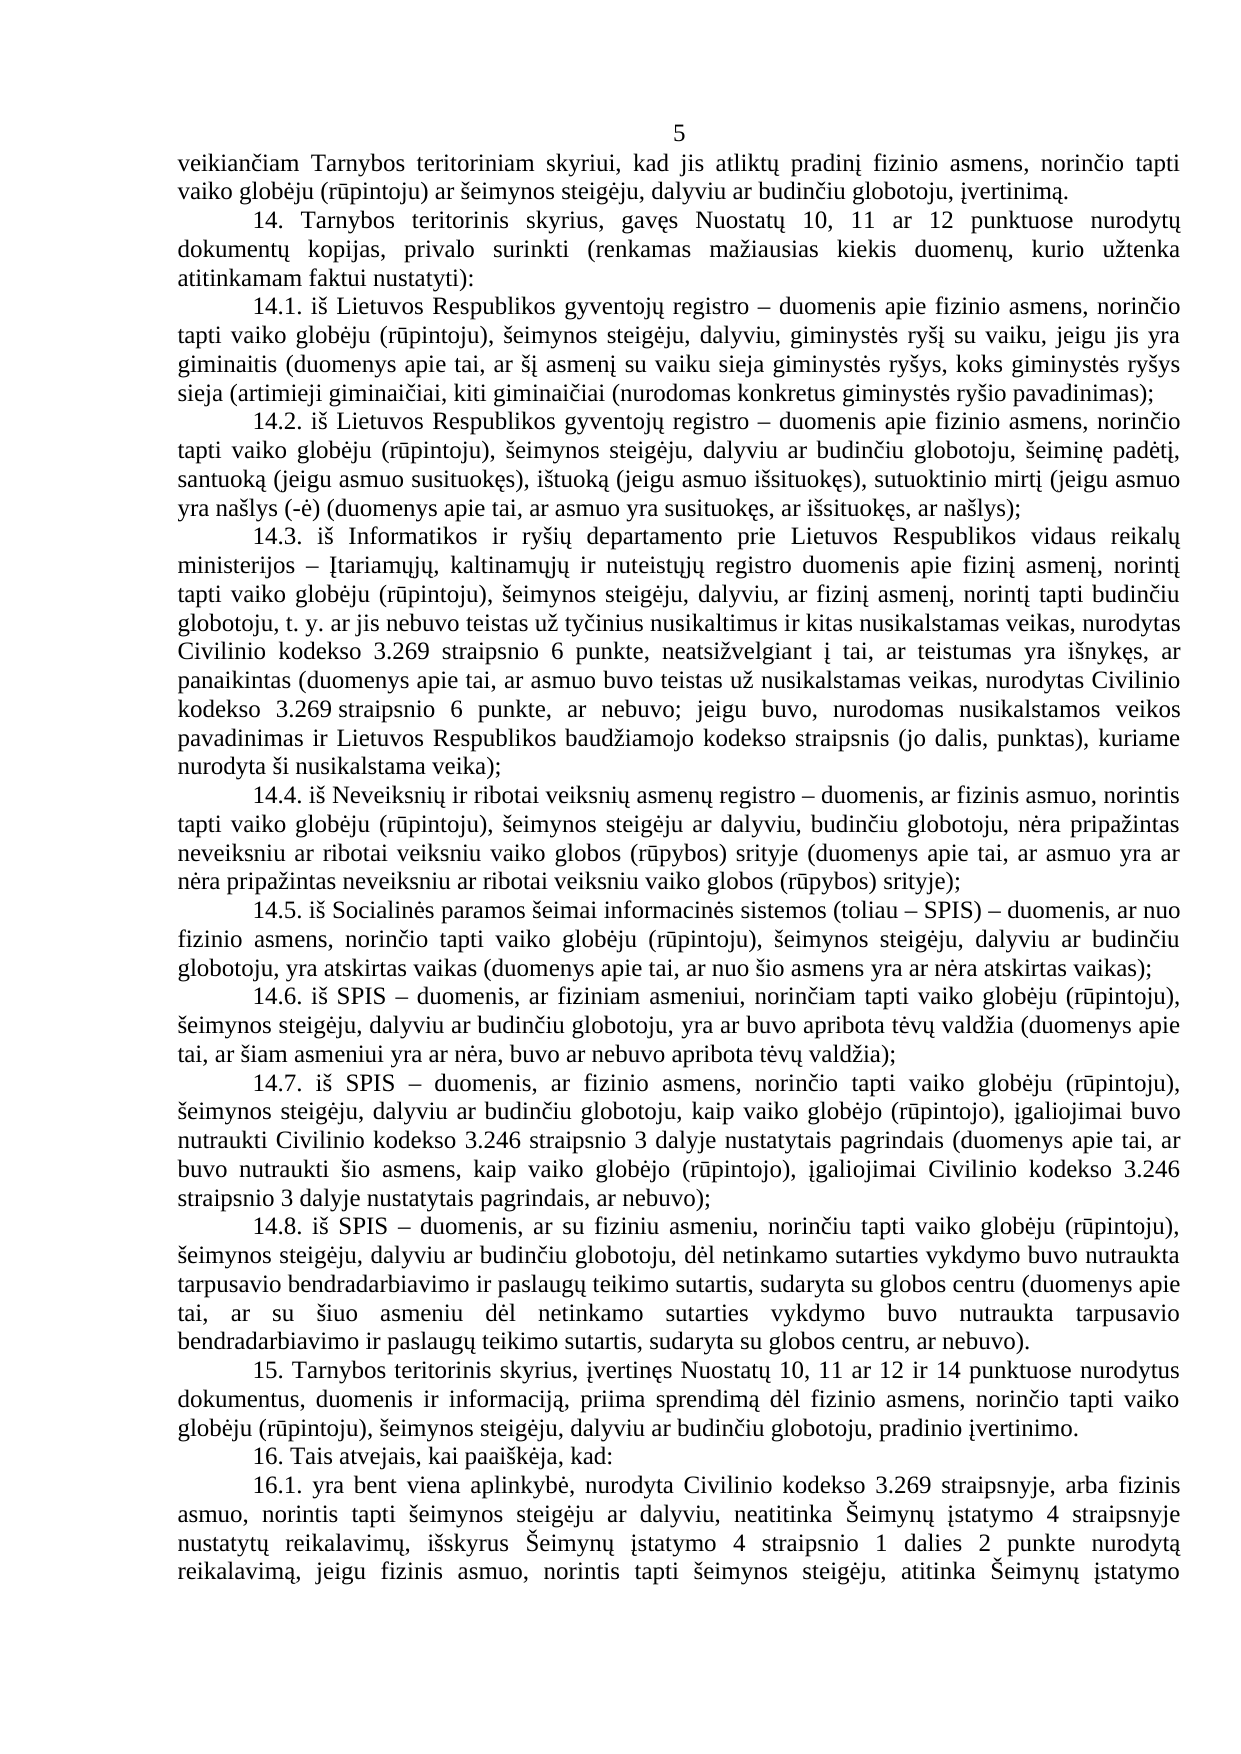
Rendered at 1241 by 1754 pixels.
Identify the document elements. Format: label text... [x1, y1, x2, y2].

text 14.2. iš Lietuvos Respublikos gyventojų registro – duomenis apie fizinio asmens, norinčio tapti vaiko globėju (rūpintoju), šeimynos steigėju, dalyviu ar budinčiu globotoju, šeiminę padėtį, santuoką (jeigu asmuo susituokęs), ištuoką (jeigu asmuo išsituokęs), sutuoktinio mirtį (jeigu asmuo yra našlys (-ė) (duomenys apie tai, ar asmuo yra susituokęs, ar išsituokęs, ar našlys); [177, 406, 1181, 521]
text 14.7. iš SPIS – duomenis, ar fizinio asmens, norinčio tapti vaiko globėju (rūpintoju), šeimynos steigėju, dalyviu ar budinčiu globotoju, kaip vaiko globėjo (rūpintojo), įgaliojimai buvo nutraukti Civilinio kodekso 3.246 straipsnio 3 dalyje nustatytais pagrindais (duomenys apie tai, ar buvo nutraukti šio asmens, kaip vaiko globėjo (rūpintojo), įgaliojimai Civilinio kodekso 3.246 straipsnio 3 dalyje nustatytais pagrindais, ar nebuvo); [177, 1068, 1181, 1211]
text 14.5. iš Socialinės paramos šeimai informacinės sistemos (toliau – SPIS) – duomenis, ar nuo fizinio asmens, norinčio tapti vaiko globėju (rūpintoju), šeimynos steigėju, dalyviu ar budinčiu globotoju, yra atskirtas vaikas (duomenys apie tai, ar nuo šio asmens yra ar nėra atskirtas vaikas); [177, 895, 1181, 981]
text 14.8. iš SPIS – duomenis, ar su fiziniu asmeniu, norinčiu tapti vaiko globėju (rūpintoju), šeimynos steigėju, dalyviu ar budinčiu globotoju, dėl netinkamo sutarties vykdymo buvo nutraukta tarpusavio bendradarbiavimo ir paslaugų teikimo sutartis, sudaryta su globos centru (duomenys apie tai, ar su šiuo asmeniu dėl netinkamo sutarties vykdymo buvo nutraukta tarpusavio bendradarbiavimo ir paslaugų teikimo sutartis, sudaryta su globos centru, ar nebuvo). [177, 1211, 1181, 1355]
text 15. Tarnybos teritorinis skyrius, įvertinęs Nuostatų 10, 11 ar 12 ir 14 punktuose nurodytus dokumentus, duomenis ir informaciją, priima sprendimą dėl fizinio asmens, norinčio tapti vaiko globėju (rūpintoju), šeimynos steigėju, dalyviu ar budinčiu globotoju, pradinio įvertinimo. [177, 1355, 1181, 1441]
text 16.1. yra bent viena aplinkybė, nurodyta Civilinio kodekso 3.269 straipsnyje, arba fizinis asmuo, norintis tapti šeimynos steigėju ar dalyviu, neatitinka Šeimynų įstatymo 4 straipsnyje nustatytų reikalavimų, išskyrus Šeimynų įstatymo 4 straipsnio 1 dalies 2 punkte nurodytą reikalavimą, jeigu fizinis asmuo, norintis tapti šeimynos steigėju, atitinka Šeimynų įstatymo [177, 1470, 1181, 1585]
text 14.3. iš Informatikos ir ryšių departamento prie Lietuvos Respublikos vidaus reikalų ministerijos – Įtariamųjų, kaltinamųjų ir nuteistųjų registro duomenis apie fizinį asmenį, norintį tapti vaiko globėju (rūpintoju), šeimynos steigėju, dalyviu, ar fizinį asmenį, norintį tapti budinčiu globotoju, t. y. ar jis nebuvo teistas už tyčinius nusikaltimus ir kitas nusikalstamas veikas, nurodytas Civilinio kodekso 3.269 straipsnio 6 punkte, neatsižvelgiant į tai, ar teistumas yra išnykęs, ar panaikintas (duomenys apie tai, ar asmuo buvo teistas už nusikalstamas veikas, nurodytas Civilinio kodekso 3.269 straipsnio 6 punkte, ar nebuvo; jeigu buvo, nurodomas nusikalstamos veikos pavadinimas ir Lietuvos Respublikos baudžiamojo kodekso straipsnis (jo dalis, punktas), kuriame nurodyta ši nusikalstama veika); [177, 521, 1181, 780]
text 14.4. iš Neveiksnių ir ribotai veiksnių asmenų registro – duomenis, ar fizinis asmuo, norintis tapti vaiko globėju (rūpintoju), šeimynos steigėju ar dalyviu, budinčiu globotoju, nėra pripažintas neveiksniu ar ribotai veiksniu vaiko globos (rūpybos) srityje (duomenys apie tai, ar asmuo yra ar nėra pripažintas neveiksniu ar ribotai veiksniu vaiko globos (rūpybos) srityje); [177, 780, 1181, 895]
text veikiančiam Tarnybos teritoriniam skyriui, kad jis atliktų pradinį fizinio asmens, norinčio tapti vaiko globėju (rūpintoju) ar šeimynos steigėju, dalyviu ar budinčiu globotoju, įvertinimą. [177, 148, 1181, 205]
text 16. Tais atvejais, kai paaiškėja, kad: [177, 1441, 1181, 1470]
text 14. Tarnybos teritorinis skyrius, gavęs Nuostatų 10, 11 ar 12 punktuose nurodytų dokumentų kopijas, privalo surinkti (renkamas mažiausias kiekis duomenų, kurio užtenka atitinkamam faktui nustatyti): [177, 205, 1181, 291]
text 14.6. iš SPIS – duomenis, ar fiziniam asmeniui, norinčiam tapti vaiko globėju (rūpintoju), šeimynos steigėju, dalyviu ar budinčiu globotoju, yra ar buvo apribota tėvų valdžia (duomenys apie tai, ar šiam asmeniui yra ar nėra, buvo ar nebuvo apribota tėvų valdžia); [177, 981, 1181, 1068]
text 14.1. iš Lietuvos Respublikos gyventojų registro – duomenis apie fizinio asmens, norinčio tapti vaiko globėju (rūpintoju), šeimynos steigėju, dalyviu, giminystės ryšį su vaiku, jeigu jis yra giminaitis (duomenys apie tai, ar šį asmenį su vaiku sieja giminystės ryšys, koks giminystės ryšys sieja (artimieji giminaičiai, kiti giminaičiai (nurodomas konkretus giminystės ryšio pavadinimas); [177, 291, 1181, 406]
